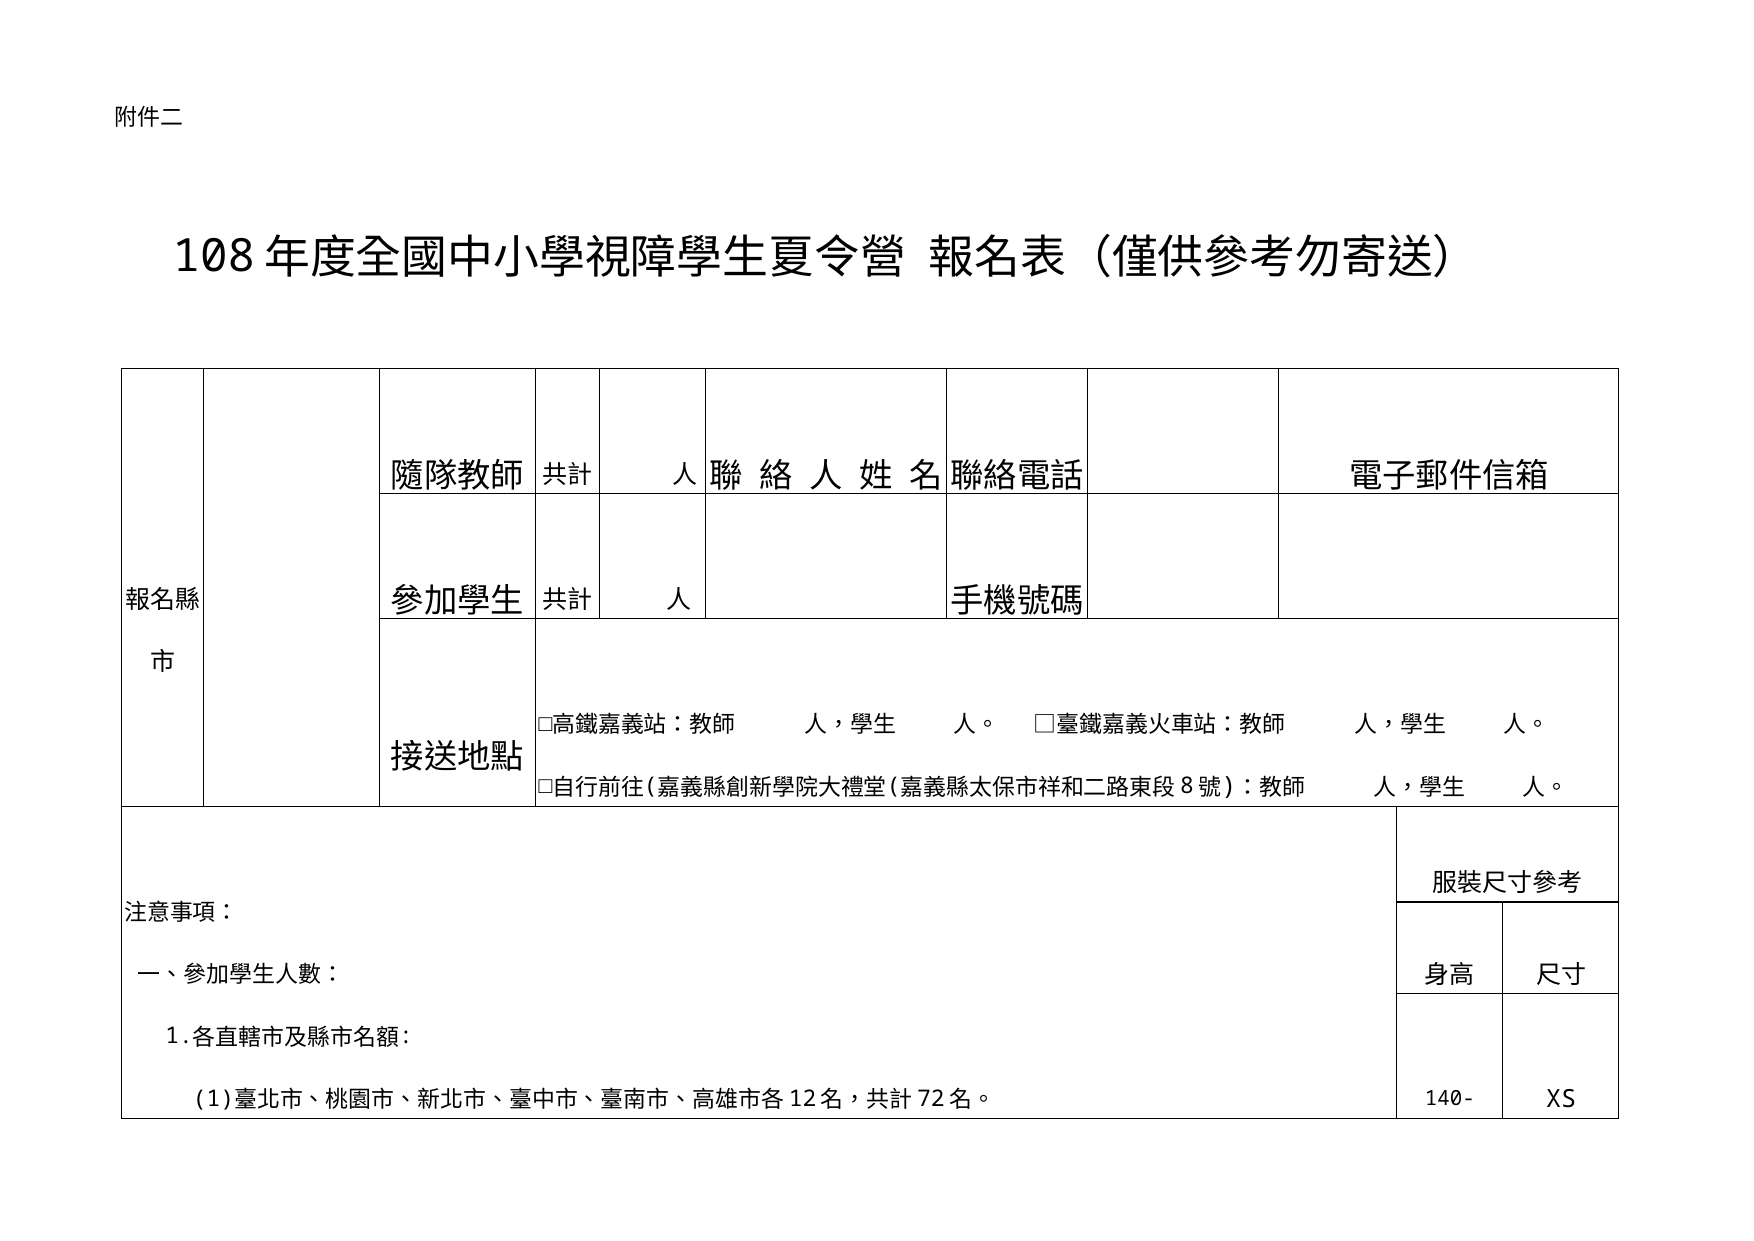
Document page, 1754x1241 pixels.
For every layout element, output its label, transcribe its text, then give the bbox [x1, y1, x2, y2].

table_header 108年度全國中小學視障學生夏令營 報名表（僅供參考勿寄送） [124, 181, 1527, 306]
table_cell [1088, 369, 1278, 493]
table_cell 身高 [1397, 903, 1502, 993]
table_cell 人 [663, 494, 705, 618]
table_cell 參加學生 [380, 494, 535, 618]
table_cell 電子郵件信箱 [1279, 369, 1618, 493]
table_cell 注意事項： 一、參加學生人數： 1.各直轄市及縣市名額: (1)臺北市、桃園市、新北市、臺中市、臺南市、高雄市各12名，共計72名。 [122, 807, 1396, 1118]
table_cell 尺寸 [1503, 903, 1618, 993]
table_cell [1088, 494, 1278, 618]
table_header [99, 85, 1619, 368]
table_cell 服裝尺寸參考 [1397, 807, 1618, 901]
table_cell □高鐵嘉義站：教師 人，學生 人。 □臺鐵嘉義火車站：教師 人，學生 人。 □自行前往(嘉義縣創新學院大禮堂(嘉義縣太保市祥和二路東段8號)：教師 人，學生 人。 [536, 619, 1618, 806]
table_cell [204, 369, 379, 806]
table_cell 共計 [536, 369, 599, 493]
table_cell 接送地點 [380, 619, 535, 806]
table_cell 手機號碼 [947, 494, 1087, 618]
table_cell 報名縣市 [122, 369, 203, 806]
table_cell XS [1503, 994, 1618, 1118]
table_cell 聯 絡 人 姓 名 [706, 369, 946, 493]
table_cell [706, 494, 946, 618]
table_cell 140- [1397, 994, 1502, 1118]
table_cell 人 [663, 369, 705, 493]
table_cell 聯絡電話 [947, 369, 1087, 493]
table_cell [600, 369, 663, 493]
table_cell 共計 [536, 494, 599, 618]
table_cell [1279, 494, 1618, 618]
table_cell 隨隊教師 [380, 369, 535, 493]
table_cell [600, 494, 663, 618]
